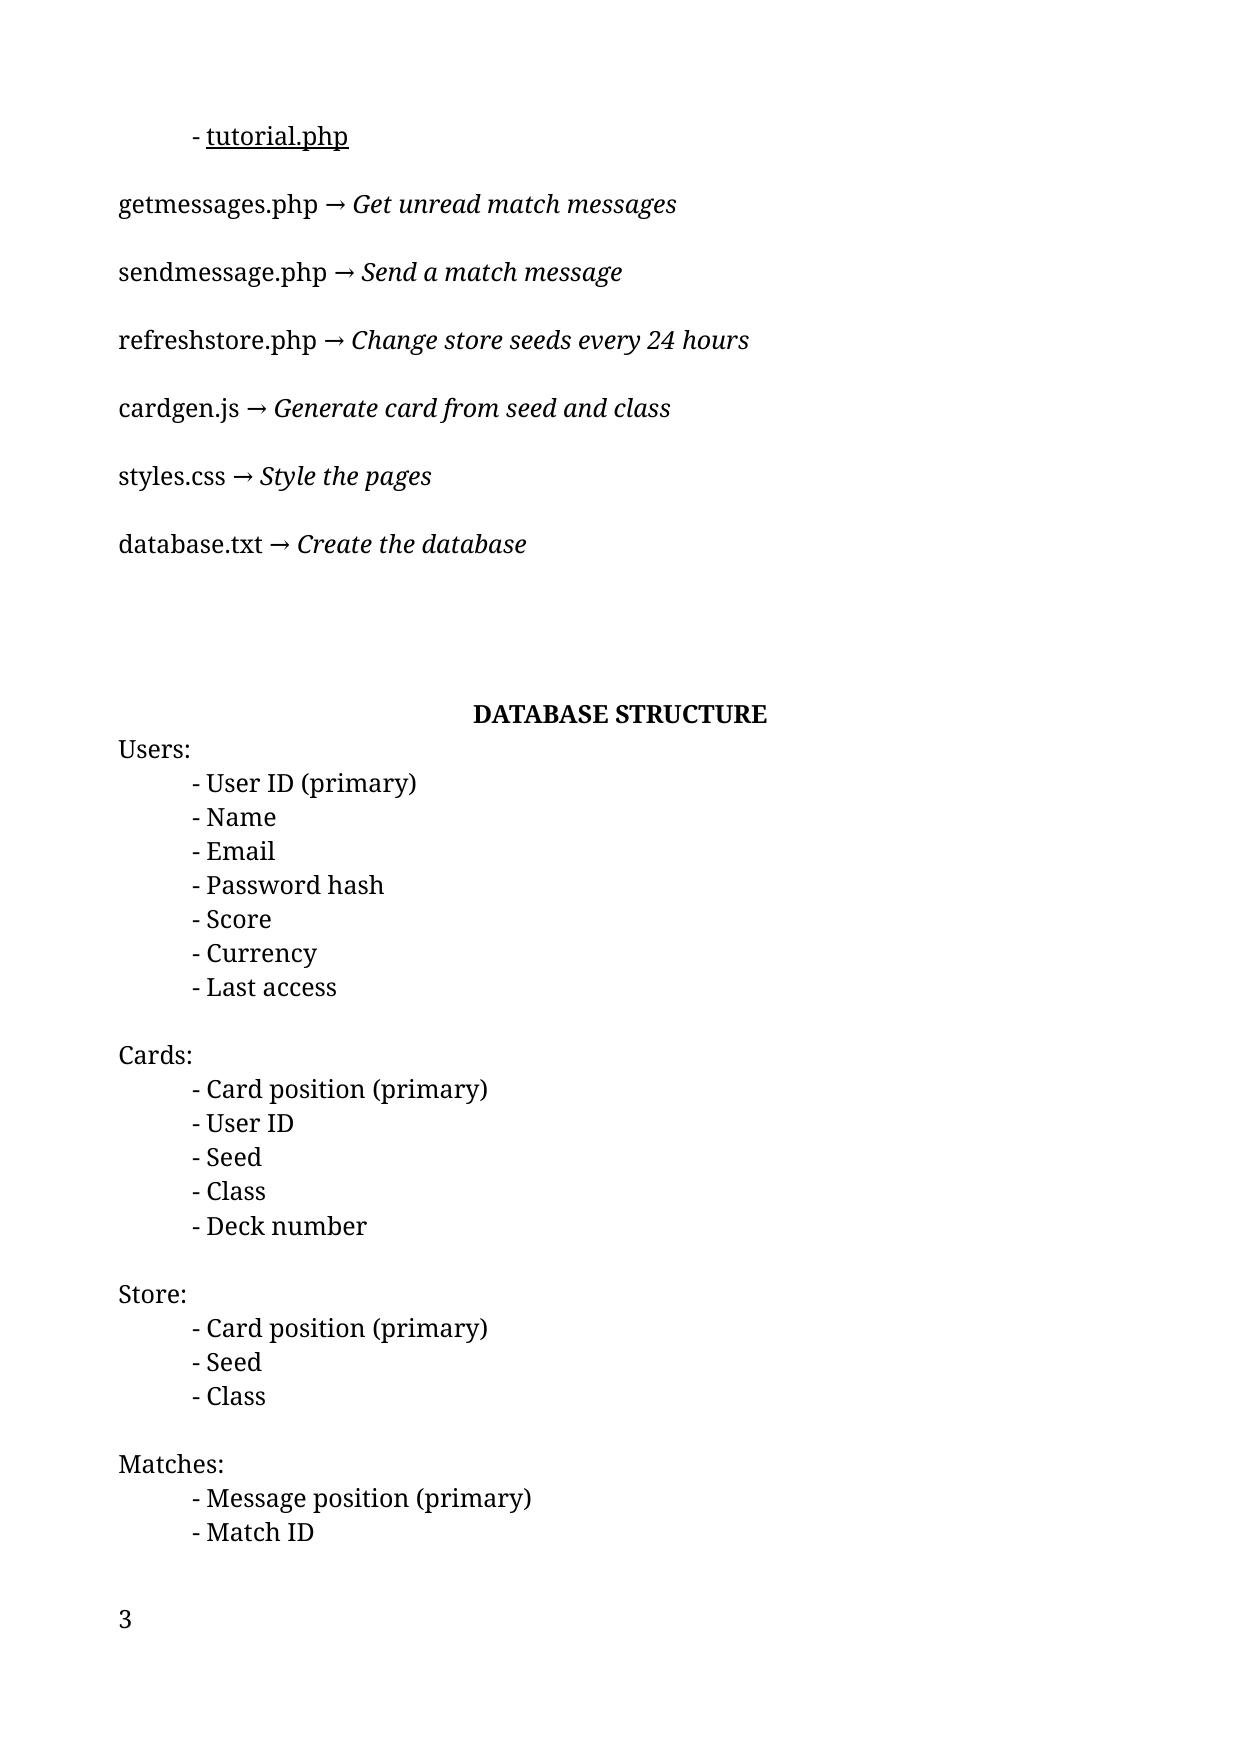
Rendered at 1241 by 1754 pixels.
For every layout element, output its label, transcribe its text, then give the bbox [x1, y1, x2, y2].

text - User ID (primary) [118, 765, 1122, 799]
text Matches: [118, 1447, 1122, 1481]
text refreshstore.php → Change store seeds every 24 hours [118, 322, 1122, 357]
text sendmessage.php → Send a match message [118, 254, 1122, 288]
text - Message position (primary) [118, 1481, 1122, 1515]
text - Card position (primary) [118, 1072, 1122, 1106]
text Cards: [118, 1038, 1122, 1072]
text - Class [118, 1174, 1122, 1208]
text database.txt → Create the database [118, 527, 1122, 561]
text - Currency [118, 936, 1122, 970]
text - Deck number [118, 1208, 1122, 1242]
text - Last access [118, 970, 1122, 1004]
text Users: [118, 731, 1122, 765]
text - Name [118, 799, 1122, 833]
text - Seed [118, 1140, 1122, 1174]
text Store: [118, 1276, 1122, 1310]
text styles.css → Style the pages [118, 459, 1122, 493]
text - Password hash [118, 867, 1122, 902]
text - Score [118, 902, 1122, 936]
text DATABASE STRUCTURE [118, 697, 1122, 731]
text - User ID [118, 1106, 1122, 1140]
text - Seed [118, 1344, 1122, 1378]
text - Email [118, 833, 1122, 867]
text getmessages.php → Get unread match messages [118, 186, 1122, 220]
text - Match ID [118, 1515, 1122, 1549]
text cardgen.js → Generate card from seed and class [118, 391, 1122, 425]
text - Card position (primary) [118, 1310, 1122, 1344]
text - Class [118, 1378, 1122, 1412]
text - tutorial.php [118, 118, 1122, 152]
